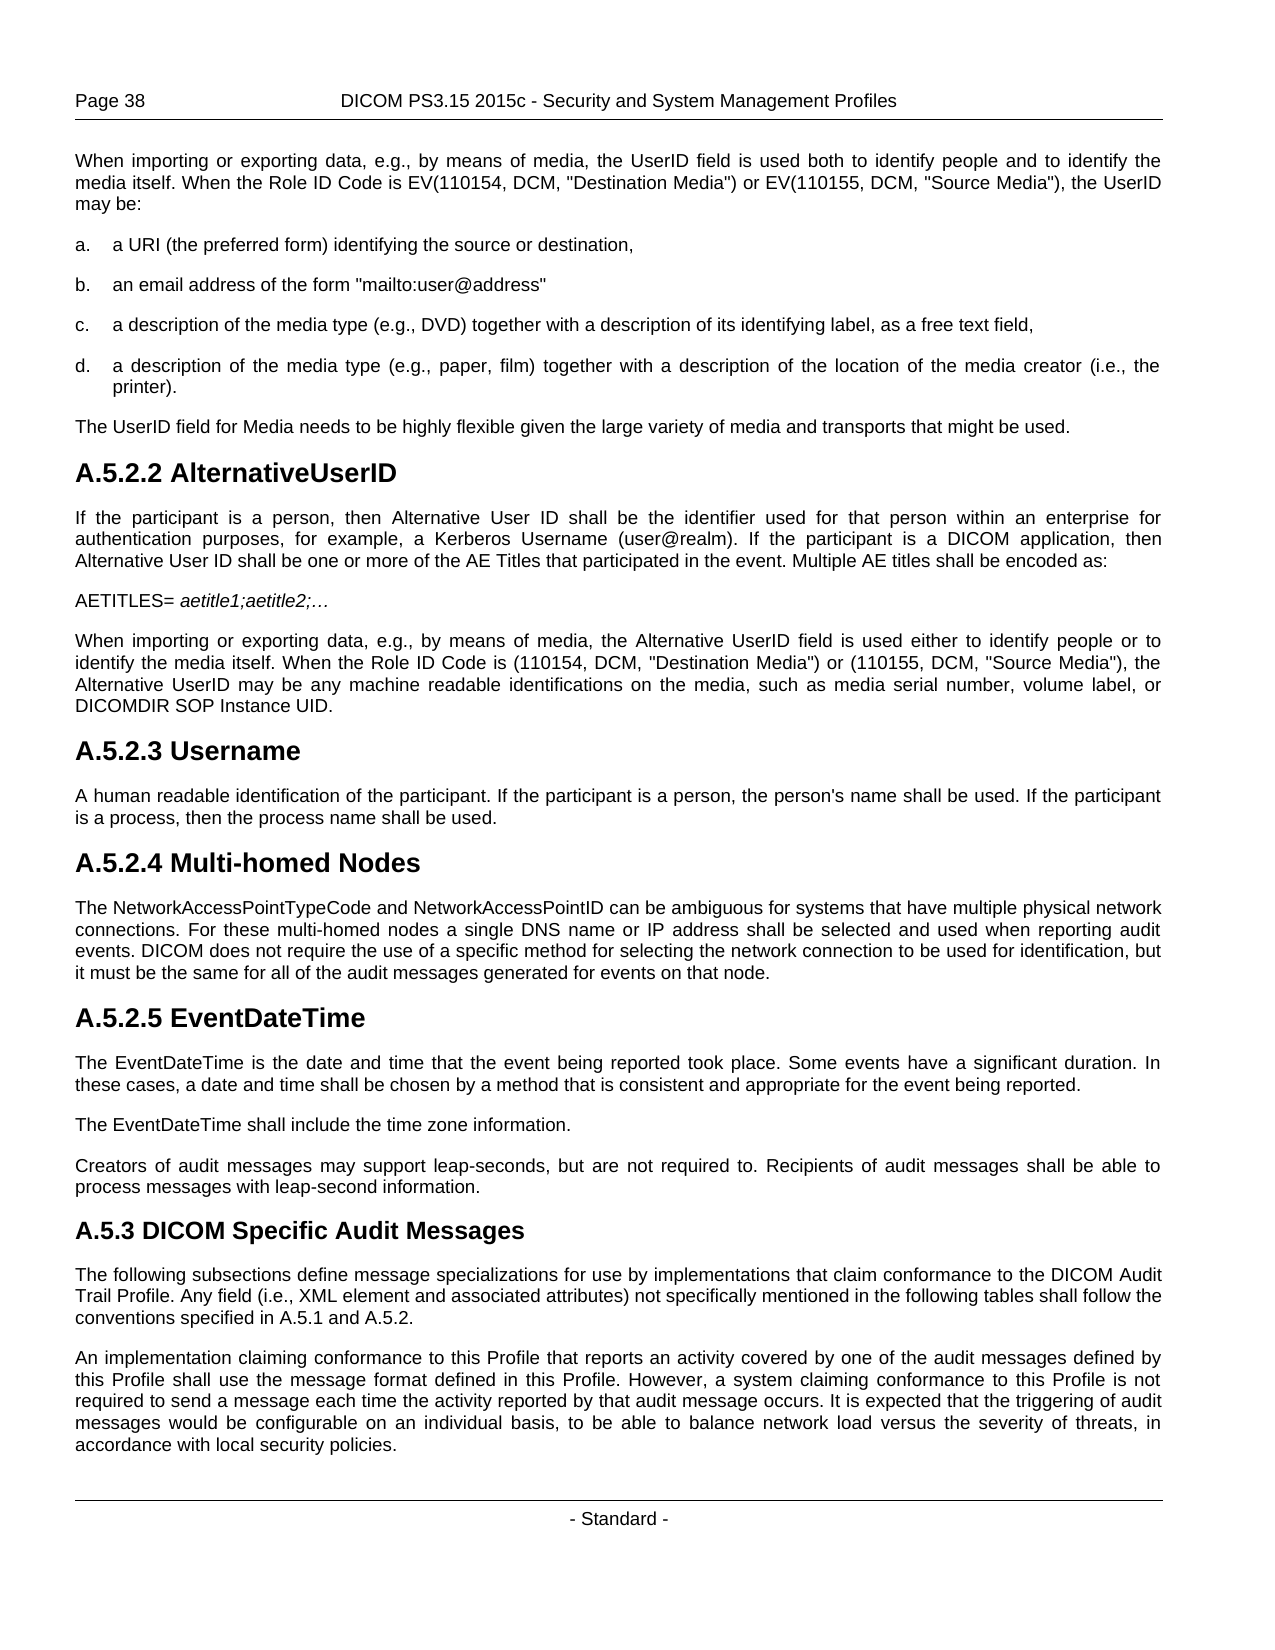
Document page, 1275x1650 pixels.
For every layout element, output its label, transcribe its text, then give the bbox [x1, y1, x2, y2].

text A.5.2.4 Multi-homed Nodes [75, 847, 1162, 878]
text The UserID field for Media needs to be highly flexible given the large variety of media and transports that might be used. [75, 416, 1162, 438]
list an email address of the form "mailto:user@address" [75, 274, 1162, 295]
text A.5.2.3 Username [75, 735, 1162, 767]
text The following subsections define message specializations for use by implementations that claim conformance to the DICOM Audit Trail Profile. Any field (i.e., XML element and associated attributes) not specifically mentioned in the following tables shall follow the conventions specified in A.5.1 and A.5.2. [75, 1264, 1162, 1328]
text The EventDateTime is the date and time that the event being reported took place. Some events have a significant duration. In these cases, a date and time shall be chosen by a method that is consistent and appropriate for the event being reported. [75, 1052, 1162, 1095]
text The NetworkAccessPointTypeCode and NetworkAccessPointID can be ambiguous for systems that have multiple physical network connections. For these multi-homed nodes a single DNS name or IP address shall be selected and used when reporting audit events. DICOM does not require the use of a specific method for selecting the network connection to be used for identification, but it must be the same for all of the audit messages generated for events on that node. [75, 897, 1162, 983]
list a URI (the preferred form) identifying the source or destination, [75, 233, 1162, 255]
text An implementation claiming conformance to this Profile that reports an activity covered by one of the audit messages defined by this Profile shall use the message format defined in this Profile. However, a system claiming conformance to this Profile is not required to send a message each time the activity reported by that audit message occurs. It is expected that the triggering of audit messages would be configurable on an individual basis, to be able to balance network load versus the severity of threats, in accordance with local security policies. [75, 1347, 1162, 1455]
text When importing or exporting data, e.g., by means of media, the Alternative UserID field is used either to identify people or to identify the media itself. When the Role ID Code is (110154, DCM, "Destination Media") or (110155, DCM, "Source Media"), the Alternative UserID may be any machine readable identifications on the media, such as media serial number, volume label, or DICOMDIR SOP Instance UID. [75, 630, 1162, 717]
list a description of the media type (e.g., paper, film) together with a description of the location of the media creator (i.e., the printer). [75, 354, 1162, 397]
text The EventDateTime shall include the time zone information. [75, 1114, 1162, 1136]
text A.5.3 DICOM Specific Audit Messages [75, 1216, 1162, 1245]
list a description of the media type (e.g., DVD) together with a description of its identifying label, as a free text field, [75, 314, 1162, 336]
text AETITLES= aetitle1;aetitle2;… [75, 590, 1162, 612]
text Creators of audit messages may support leap-seconds, but are not required to. Recipients of audit messages shall be able to process messages with leap-second information. [75, 1154, 1162, 1197]
text A.5.2.5 EventDateTime [75, 1002, 1162, 1033]
text A.5.2.2 AlternativeUserID [75, 457, 1162, 488]
text A human readable identification of the participant. If the participant is a person, the person's name shall be used. If the participant is a process, then the process name shall be used. [75, 785, 1162, 828]
text When importing or exporting data, e.g., by means of media, the UserID field is used both to identify people and to identify the media itself. When the Role ID Code is EV(110154, DCM, "Destination Media") or EV(110155, DCM, "Source Media"), the UserID may be: [75, 150, 1162, 215]
text If the participant is a person, then Alternative User ID shall be the identifier used for that person within an enterprise for authentication purposes, for example, a Kerberos Username (user@realm). If the participant is a DICOM application, then Alternative User ID shall be one or more of the AE Titles that participated in the event. Multiple AE titles shall be encoded as: [75, 507, 1162, 571]
